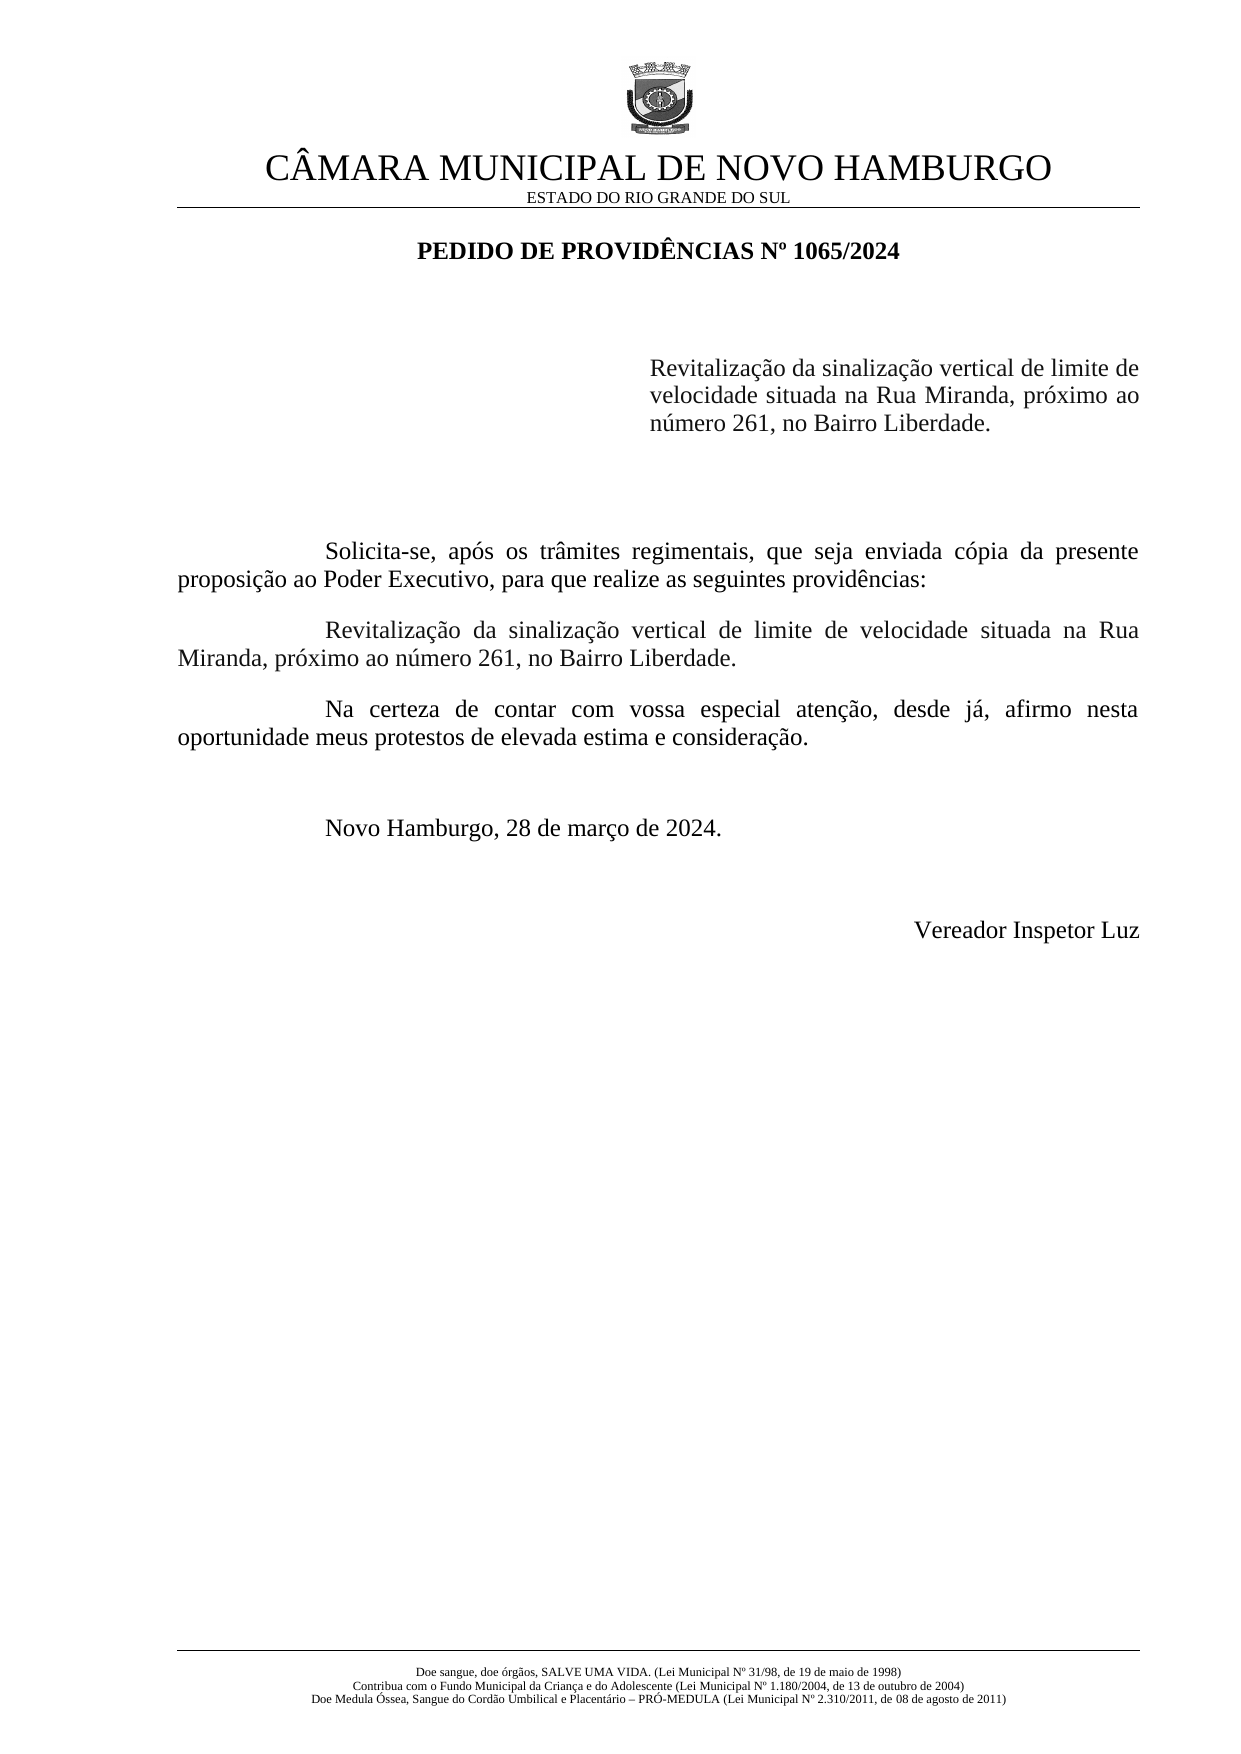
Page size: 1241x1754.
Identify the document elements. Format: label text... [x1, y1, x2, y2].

text PEDIDO DE PROVIDÊNCIAS Nº 1065/2024 [177, 237, 1140, 265]
text Na certeza de contar com vossa especial atenção, desde já, afirmo nesta oportunidade meus protestos de elevada estima e consideração. [177, 695, 1140, 751]
text Solicita-se, após os trâmites regimentais, que seja enviada cópia da presente proposição ao Poder Executivo, para que realize as seguintes providências: [177, 537, 1140, 593]
text Novo Hamburgo, 28 de março de 2024. [177, 814, 1140, 841]
text Revitalização da sinalização vertical de limite de velocidade situada na Rua Miranda, próximo ao número 261, no Bairro Liberdade. [649, 354, 1140, 437]
text Revitalização da sinalização vertical de limite de velocidade situada na Rua Miranda, próximo ao número 261, no Bairro Liberdade. [177, 616, 1140, 672]
text Vereador Inspetor Luz [177, 916, 1140, 944]
